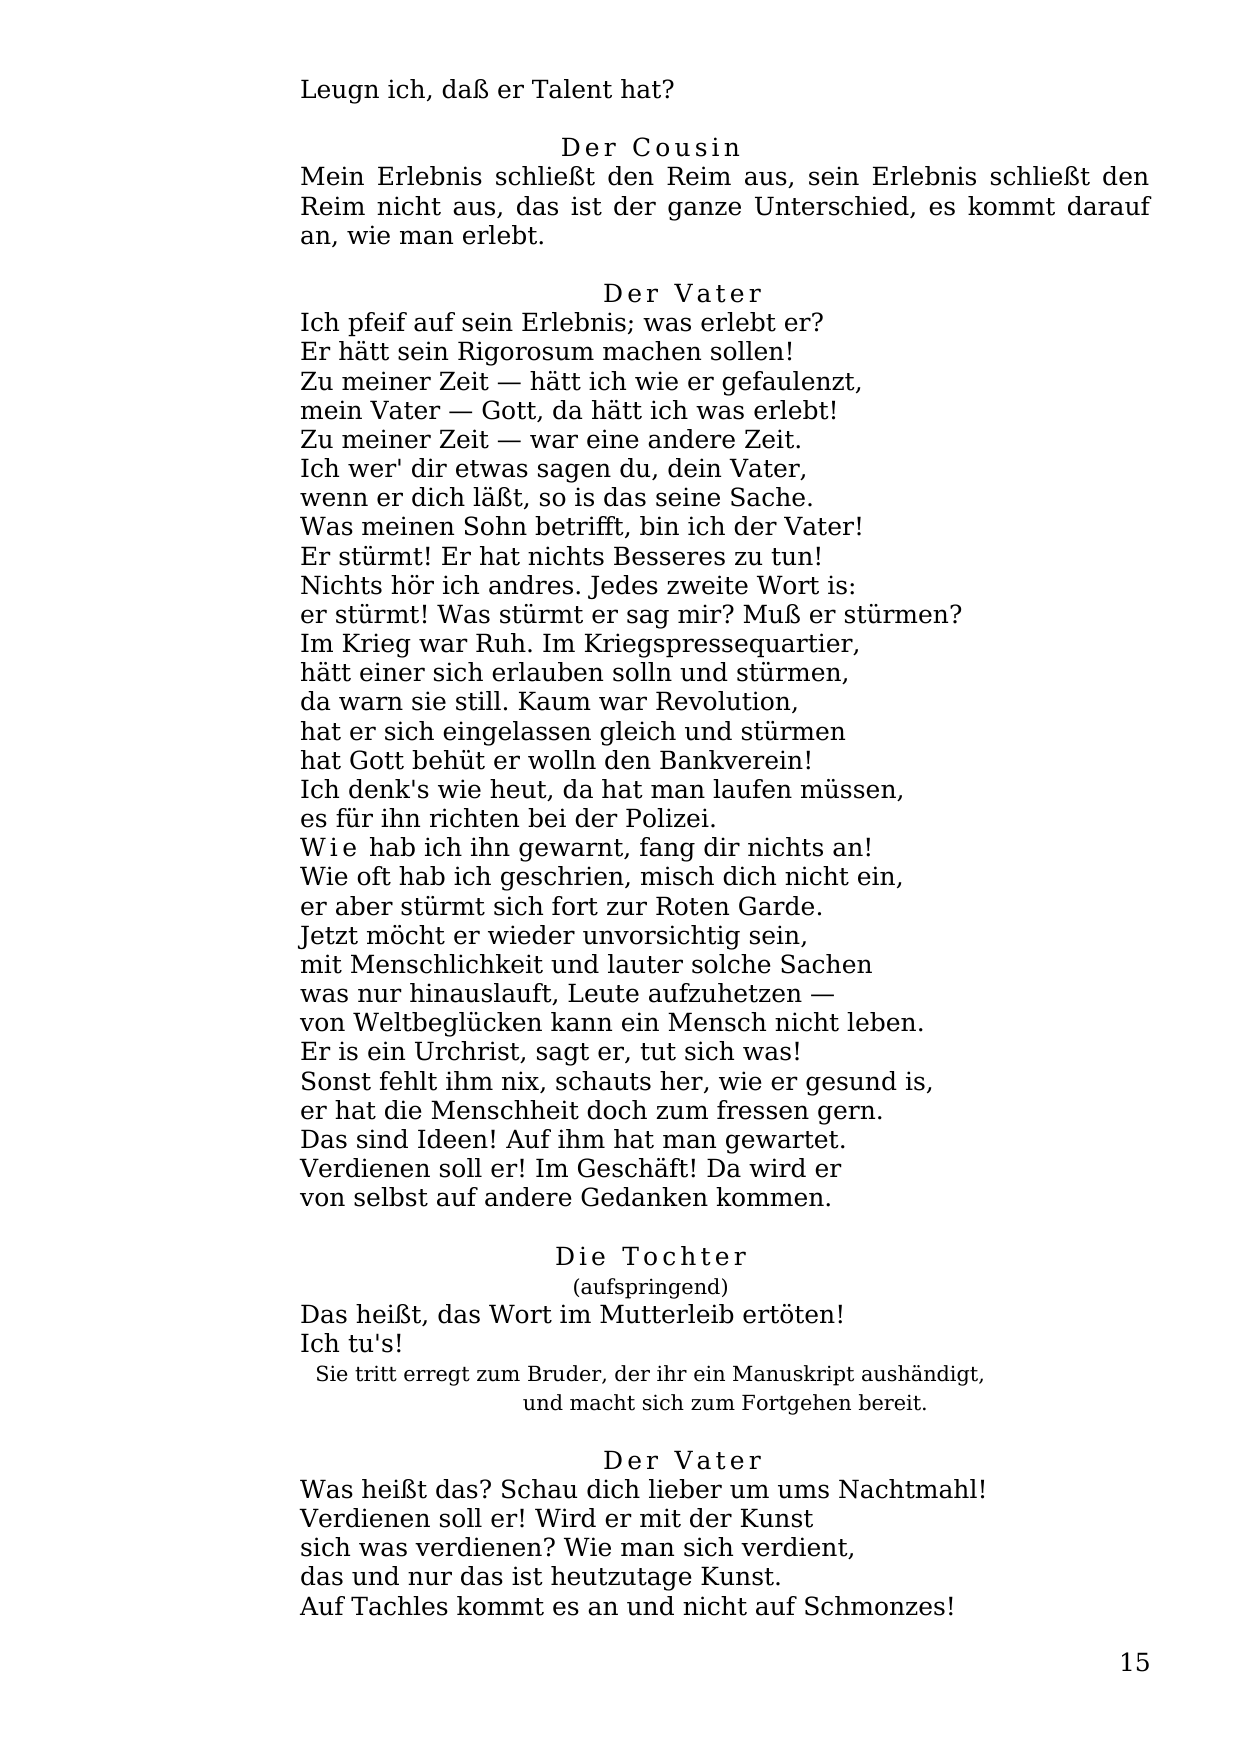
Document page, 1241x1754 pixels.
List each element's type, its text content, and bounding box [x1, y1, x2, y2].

text er stürmt! Was stürmt er sag mir? Muß er stürmen? [300, 600, 1151, 629]
text er aber stürmt sich fort zur Roten Garde. [300, 892, 1151, 921]
text Das sind Ideen! Auf ihm hat man gewartet. [300, 1125, 1151, 1154]
text Er hätt sein Rigorosum machen sollen! [300, 337, 1151, 367]
text das und nur das ist heutzutage Kunst. [300, 1562, 1151, 1592]
text sich was verdienen? Wie man sich verdient, [300, 1533, 1151, 1562]
text (aufspringend) [150, 1271, 1151, 1299]
text Ich denk's wie heut, da hat man laufen müssen, [300, 775, 1151, 804]
text Leugn ich, daß er Talent hat? [300, 75, 1151, 104]
text Der Vater [150, 1446, 1151, 1475]
text hat er sich eingelassen gleich und stürmen [300, 717, 1151, 746]
text mit Menschlichkeit und lauter solche Sachen [300, 950, 1151, 979]
text Was heißt das? Schau dich lieber um ums Nachtmahl! [300, 1475, 1151, 1504]
text Der Cousin [150, 133, 1151, 162]
text hat Gott behüt er wolln den Bankverein! [300, 746, 1151, 775]
text von Weltbeglücken kann ein Mensch nicht leben. [300, 1008, 1151, 1037]
text Ich tu's! [300, 1329, 1151, 1358]
text Das heißt, das Wort im Mutterleib ertöten! [300, 1299, 1151, 1329]
text Mein Erlebnis schließt den Reim aus, sein Erlebnis schließt den Reim nicht aus, das ist der ganze Unterschied, es kommt darauf an, wie man erlebt. [300, 162, 1151, 250]
text Im Krieg war Ruh. Im Kriegspressequartier, [300, 629, 1151, 658]
text Sonst fehlt ihm nix, schauts her, wie er gesund is, [300, 1067, 1151, 1096]
text er hat die Menschheit doch zum fressen gern. [300, 1096, 1151, 1125]
text Ich wer' dir etwas sagen du, dein Vater, [300, 454, 1151, 483]
text hätt einer sich erlauben solln und stürmen, [300, 658, 1151, 687]
text Wie hab ich ihn gewarnt, fang dir nichts an! [300, 833, 1151, 862]
text von selbst auf andere Gedanken kommen. [300, 1183, 1151, 1212]
text und macht sich zum Fortgehen bereit. [300, 1386, 1151, 1416]
text Verdienen soll er! Im Geschäft! Da wird er [300, 1154, 1151, 1183]
text Jetzt möcht er wieder unvorsichtig sein, [300, 921, 1151, 950]
text mein Vater — Gott, da hätt ich was erlebt! [300, 396, 1151, 425]
text da warn sie still. Kaum war Revolution, [300, 687, 1151, 717]
text Nichts hör ich andres. Jedes zweite Wort is: [300, 571, 1151, 600]
text Ich pfeif auf sein Erlebnis; was erlebt er? [300, 308, 1151, 337]
text wenn er dich läßt, so is das seine Sache. [300, 483, 1151, 512]
text es für ihn richten bei der Polizei. [300, 804, 1151, 833]
text was nur hinauslauft, Leute aufzuhetzen — [300, 979, 1151, 1008]
text Verdienen soll er! Wird er mit der Kunst [300, 1504, 1151, 1533]
text Zu meiner Zeit — war eine andere Zeit. [300, 425, 1151, 454]
text Auf Tachles kommt es an und nicht auf Schmonzes! [300, 1592, 1151, 1621]
text Sie tritt erregt zum Bruder, der ihr ein Manuskript aushändigt, [150, 1358, 1151, 1386]
text Er stürmt! Er hat nichts Besseres zu tun! [300, 542, 1151, 571]
text Wie oft hab ich geschrien, misch dich nicht ein, [300, 862, 1151, 892]
text Was meinen Sohn betrifft, bin ich der Vater! [300, 512, 1151, 542]
text Er is ein Urchrist, sagt er, tut sich was! [300, 1037, 1151, 1067]
text Die Tochter [150, 1242, 1151, 1271]
text Der Vater [150, 279, 1151, 308]
text Zu meiner Zeit — hätt ich wie er gefaulenzt, [300, 367, 1151, 396]
